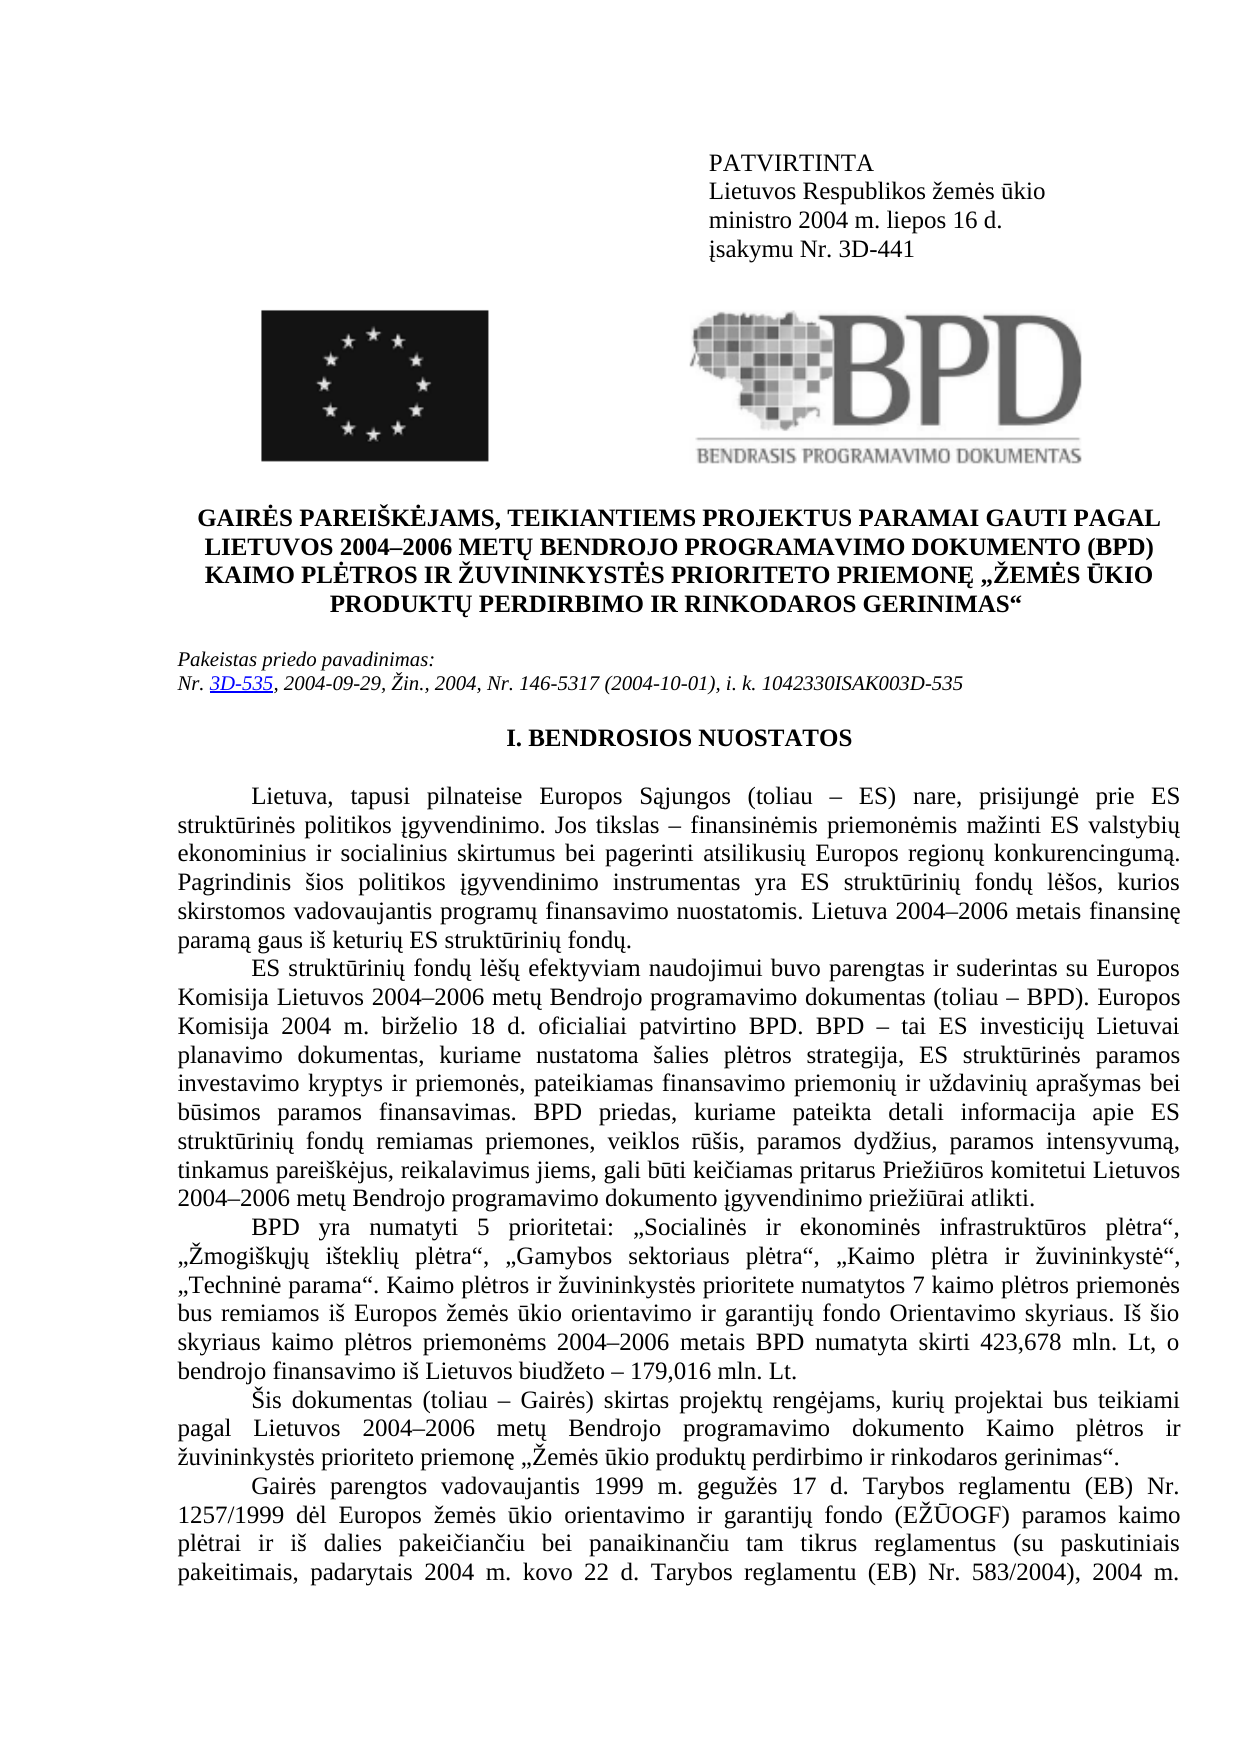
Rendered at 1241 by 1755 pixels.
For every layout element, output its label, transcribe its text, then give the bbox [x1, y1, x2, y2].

text Šis dokumentas (toliau – Gairės) skirtas projektų rengėjams, kurių projektai bus teikiami pagal Lietuvos 2004–2006 metų Bendrojo programavimo dokumento Kaimo plėtros ir žuvininkystės prioriteto priemonę „Žemės ūkio produktų perdirbimo ir rinkodaros gerinimas“. [177, 1385, 1181, 1471]
text BPD yra numatyti 5 prioritetai: „Socialinės ir ekonominės infrastruktūros plėtra“, „Žmogiškųjų išteklių plėtra“, „Gamybos sektoriaus plėtra“, „Kaimo plėtra ir žuvininkystė“, „Techninė parama“. Kaimo plėtros ir žuvininkystės prioritete numatytos 7 kaimo plėtros priemonės bus remiamos iš Europos žemės ūkio orientavimo ir garantijų fondo Orientavimo skyriaus. Iš šio skyriaus kaimo plėtros priemonėms 2004–2006 metais BPD numatyta skirti 423,678 mln. Lt, o bendrojo finansavimo iš Lietuvos biudžeto – 179,016 mln. Lt. [177, 1212, 1181, 1385]
text Lietuvos Respublikos žemės ūkio [177, 176, 1181, 205]
text ministro 2004 m. liepos 16 d. [177, 205, 1181, 234]
text PATVIRTINTA [177, 148, 1181, 176]
text Lietuva, tapusi pilnateise Europos Sąjungos (toliau – ES) nare, prisijungė prie ES struktūrinės politikos įgyvendinimo. Jos tikslas – finansinėmis priemonėmis mažinti ES valstybių ekonominius ir socialinius skirtumus bei pagerinti atsilikusių Europos regionų konkurencingumą. Pagrindinis šios politikos įgyvendinimo instrumentas yra ES struktūrinių fondų lėšos, kurios skirstomos vadovaujantis programų finansavimo nuostatomis. Lietuva 2004–2006 metais finansinę paramą gaus iš keturių ES struktūrinių fondų. [177, 781, 1181, 953]
text Nr. 3D-535, 2004-09-29, Žin., 2004, Nr. 146-5317 (2004-10-01), i. k. 1042330ISAK003D-535 [177, 671, 1181, 695]
text Pakeistas priedo pavadinimas: [177, 647, 1181, 671]
text GAIRĖS PAREIŠKĖJAMS, TEIKIANTIEMS PROJEKTUS PARAMAI GAUTI PAGAL LIETUVOS 2004–2006 METŲ BENDROJO PROGRAMAVIMO DOKUMENTO (BPD) KAIMO PLĖTROS IR ŽUVININKYSTĖS PRIORITETO PRIEMONĘ „ŽEMĖS ŪKIO PRODUKTŲ PERDIRBIMO IR RINKODAROS GERINIMAS“ [177, 503, 1181, 618]
text ES struktūrinių fondų lėšų efektyviam naudojimui buvo parengtas ir suderintas su Europos Komisija Lietuvos 2004–2006 metų Bendrojo programavimo dokumentas (toliau – BPD). Europos Komisija 2004 m. birželio 18 d. oficialiai patvirtino BPD. BPD – tai ES investicijų Lietuvai planavimo dokumentas, kuriame nustatoma šalies plėtros strategija, ES struktūrinės paramos investavimo kryptys ir priemonės, pateikiamas finansavimo priemonių ir uždavinių aprašymas bei būsimos paramos finansavimas. BPD priedas, kuriame pateikta detali informacija apie ES struktūrinių fondų remiamas priemones, veiklos rūšis, paramos dydžius, paramos intensyvumą, tinkamus pareiškėjus, reikalavimus jiems, gali būti keičiamas pritarus Priežiūros komitetui Lietuvos 2004–2006 metų Bendrojo programavimo dokumento įgyvendinimo priežiūrai atlikti. [177, 953, 1181, 1212]
text I. BENDROSIOS NUOSTATOS [177, 723, 1181, 752]
text Gairės parengtos vadovaujantis 1999 m. gegužės 17 d. Tarybos reglamentu (EB) Nr. 1257/1999 dėl Europos žemės ūkio orientavimo ir garantijų fondo (EŽŪOGF) paramos kaimo plėtrai ir iš dalies pakeičiančiu bei panaikinančiu tam tikrus reglamentus (su paskutiniais pakeitimais, padarytais 2004 m. kovo 22 d. Tarybos reglamentu (EB) Nr. 583/2004), 2004 m. [177, 1471, 1181, 1586]
text įsakymu Nr. 3D-441 [177, 234, 1181, 263]
